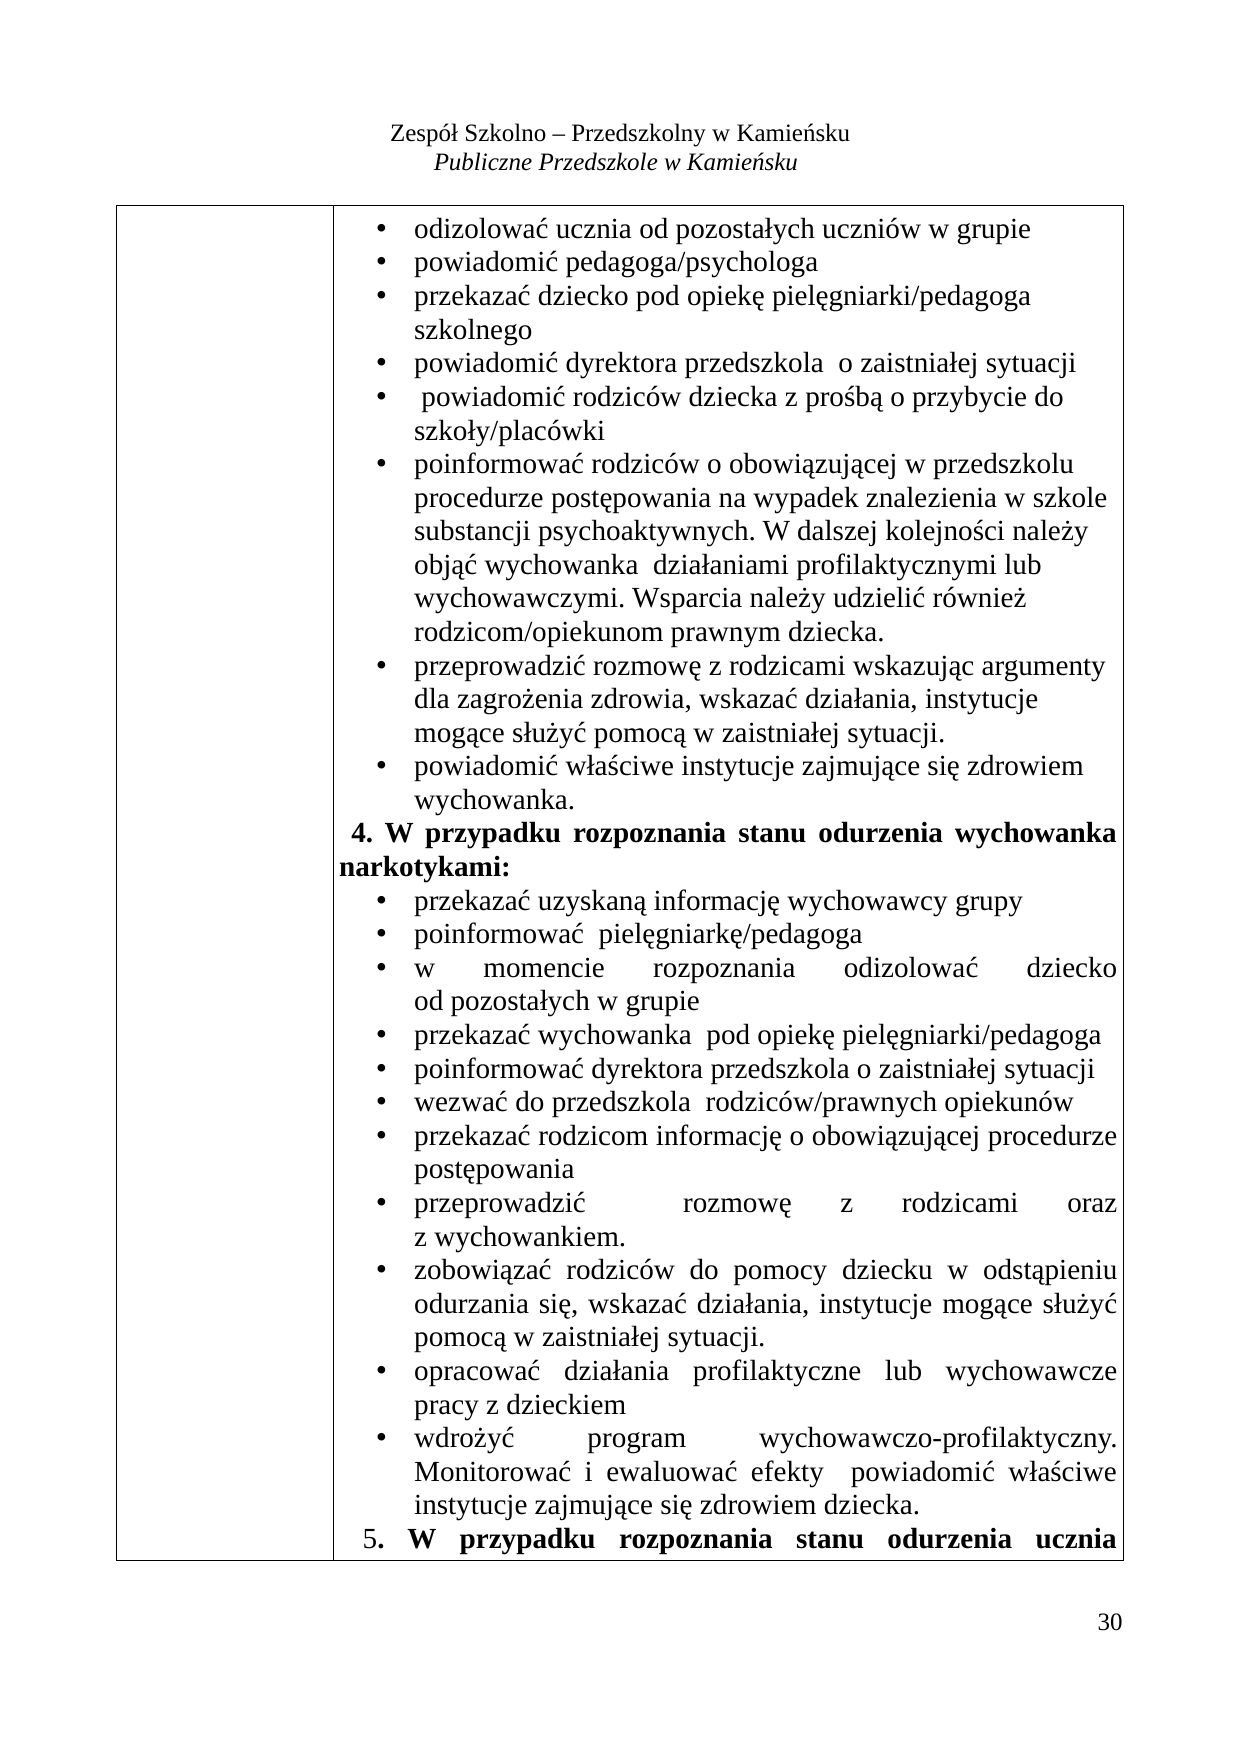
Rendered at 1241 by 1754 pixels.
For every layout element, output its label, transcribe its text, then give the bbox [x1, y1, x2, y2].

table_cell [117, 206, 333, 1560]
table_cell W przypadku znalezienia podejrzanej substancji odurzającej na terenie przedszkola, należy: zachować szczególne środki ostrożności zabezpieczyć substancję przed dostępem do niej wychowanków oraz ew. jej zniszczeniem powiadomić dyrektora przedszkola , który powiadamia Policję ustalić (jeżeli to możliwe), do kogo znaleziona substancja należy przekazać Policji zabezpieczoną substancję oraz informację o zaistniałej sytuacji opracować i prowadzić projekty edukacyjne dot. w/w problematyki. 2. W przypadku podejrzenia wychowanka o posiadanie środków odurzających należy: odizolować wychowanka od pozostałych w grupie powiadomić pedagoga/psychologa powiadomić dyrektora przedszkola, dyrektor powiadamia Policję zażądać od wychowanka w obecności innej osoby/pedagoga przekazania posiadanej substancji zażądać od ucznia pokazania zawartości plecaka oraz zawartości kieszeni powiadomić rodziców/prawnych opiekunów dziecka poinformować rodziców o obowiązujących procedurach w przedszkolu przeprowadzić z wychowankiem w obecności rodziców / opiekunów prawnych dziecka rozmowę o złamaniu obowiązującego prawa . W dalszej kolejności należy objąć wychowanka działaniami profilaktycznymi lub wychowawczymi. Wsparcia należy udzielić również rodzicom/opiekunom prawnym dziecka podjąć wraz z rodzicami działania profilaktyczne w zakresie posiadania i rozprowadzania środków odurzających 3. W przypadku rozpoznania stanu odurzenia ucznia alkoholem: powiadomić wychowawcę grupy dziecka odizolować ucznia od pozostałych uczniów w grupie powiadomić pedagoga/psychologa przekazać dziecko pod opiekę pielęgniarki/pedagoga szkolnego powiadomić dyrektora przedszkola o zaistniałej sytuacji powiadomić rodziców dziecka z prośbą o przybycie do szkoły/placówki poinformować rodziców o obowiązującej w przedszkolu procedurze postępowania na wypadek znalezienia w szkole substancji psychoaktywnych. W dalszej kolejności należy objąć wychowanka działaniami profilaktycznymi lub wychowawczymi. Wsparcia należy udzielić również rodzicom/opiekunom prawnym dziecka. przeprowadzić rozmowę z rodzicami wskazując argumenty dla zagrożenia zdrowia, wskazać działania, instytucje mogące służyć pomocą w zaistniałej sytuacji. powiadomić właściwe instytucje zajmujące się zdrowiem wychowanka. 4. W przypadku rozpoznania stanu odurzenia wychowanka narkotykami: przekazać uzyskaną informację wychowawcy grupy poinformować pielęgniarkę/pedagoga w momencie rozpoznania odizolować dziecko od pozostałych w grupie przekazać wychowanka pod opiekę pielęgniarki/pedagoga poinformować dyrektora przedszkola o zaistniałej sytuacji wezwać do przedszkola rodziców/prawnych opiekunów przekazać rodzicom informację o obowiązującej procedurze postępowania przeprowadzić rozmowę z rodzicami oraz z wychowankiem. zobowiązać rodziców do pomocy dziecku w odstąpieniu odurzania się, wskazać działania, instytucje mogące służyć pomocą w zaistniałej sytuacji. opracować działania profilaktyczne lub wychowawcze pracy z dzieckiem wdrożyć program wychowawczo-profilaktyczny. Monitorować i ewaluować efekty powiadomić właściwe instytucje zajmujące się zdrowiem dziecka. 5. W przypadku rozpoznania stanu odurzenia ucznia „dopalaczami”: przekazać uzyskaną informację wychowawcy grupy w momencie rozpoznania odizolować wychowanka od pozostałych w grupie poinformować pedagoga/psychologa przekazać dziecko pod opiekę pielęgniarki/pedagoga poinformować dyrektora przedszkola o zaistniałej sytuacji wezwać karetkę pogotowia ratunkowego wezwać do szkoły rodziców/prawnych opiekunów dziecka przekazać rodzicom informację o obowiązującej procedurze postępowania przeprowadzić rozmowę z rodzicami oraz z wychowankiem w ich obecności lub indywidualnie w celu wyciszenia emocji udzielić pomocy i zobowiązać rodziców do pomocy dziecku w odstąpieniu od odurzania się opracować działania profilaktyczne lub wychowawcze pracy z dzieckiem wdrożyć program wychowawczo-profilaktyczny. Monitorować i ewaluować efekty powiadomić właściwe instytucje zajmujące się zdrowiem dziecka. 6. W przypadku odmowy współpracy przez rodziców: przedszkole pisemnie powiadamia o zaistniałej sytuacji Sąd Rodzinny lub Policję powiadomione instytucje wdrażają obowiązujące procedury postępowania przedszkole współpracuje z instytucjami w zakresie pomocy i wsparcia dziecka przedszkole udziela informacji i przekazuje dotychczasowe sposoby postępowania z dzieckiem [334, 206, 1123, 1560]
